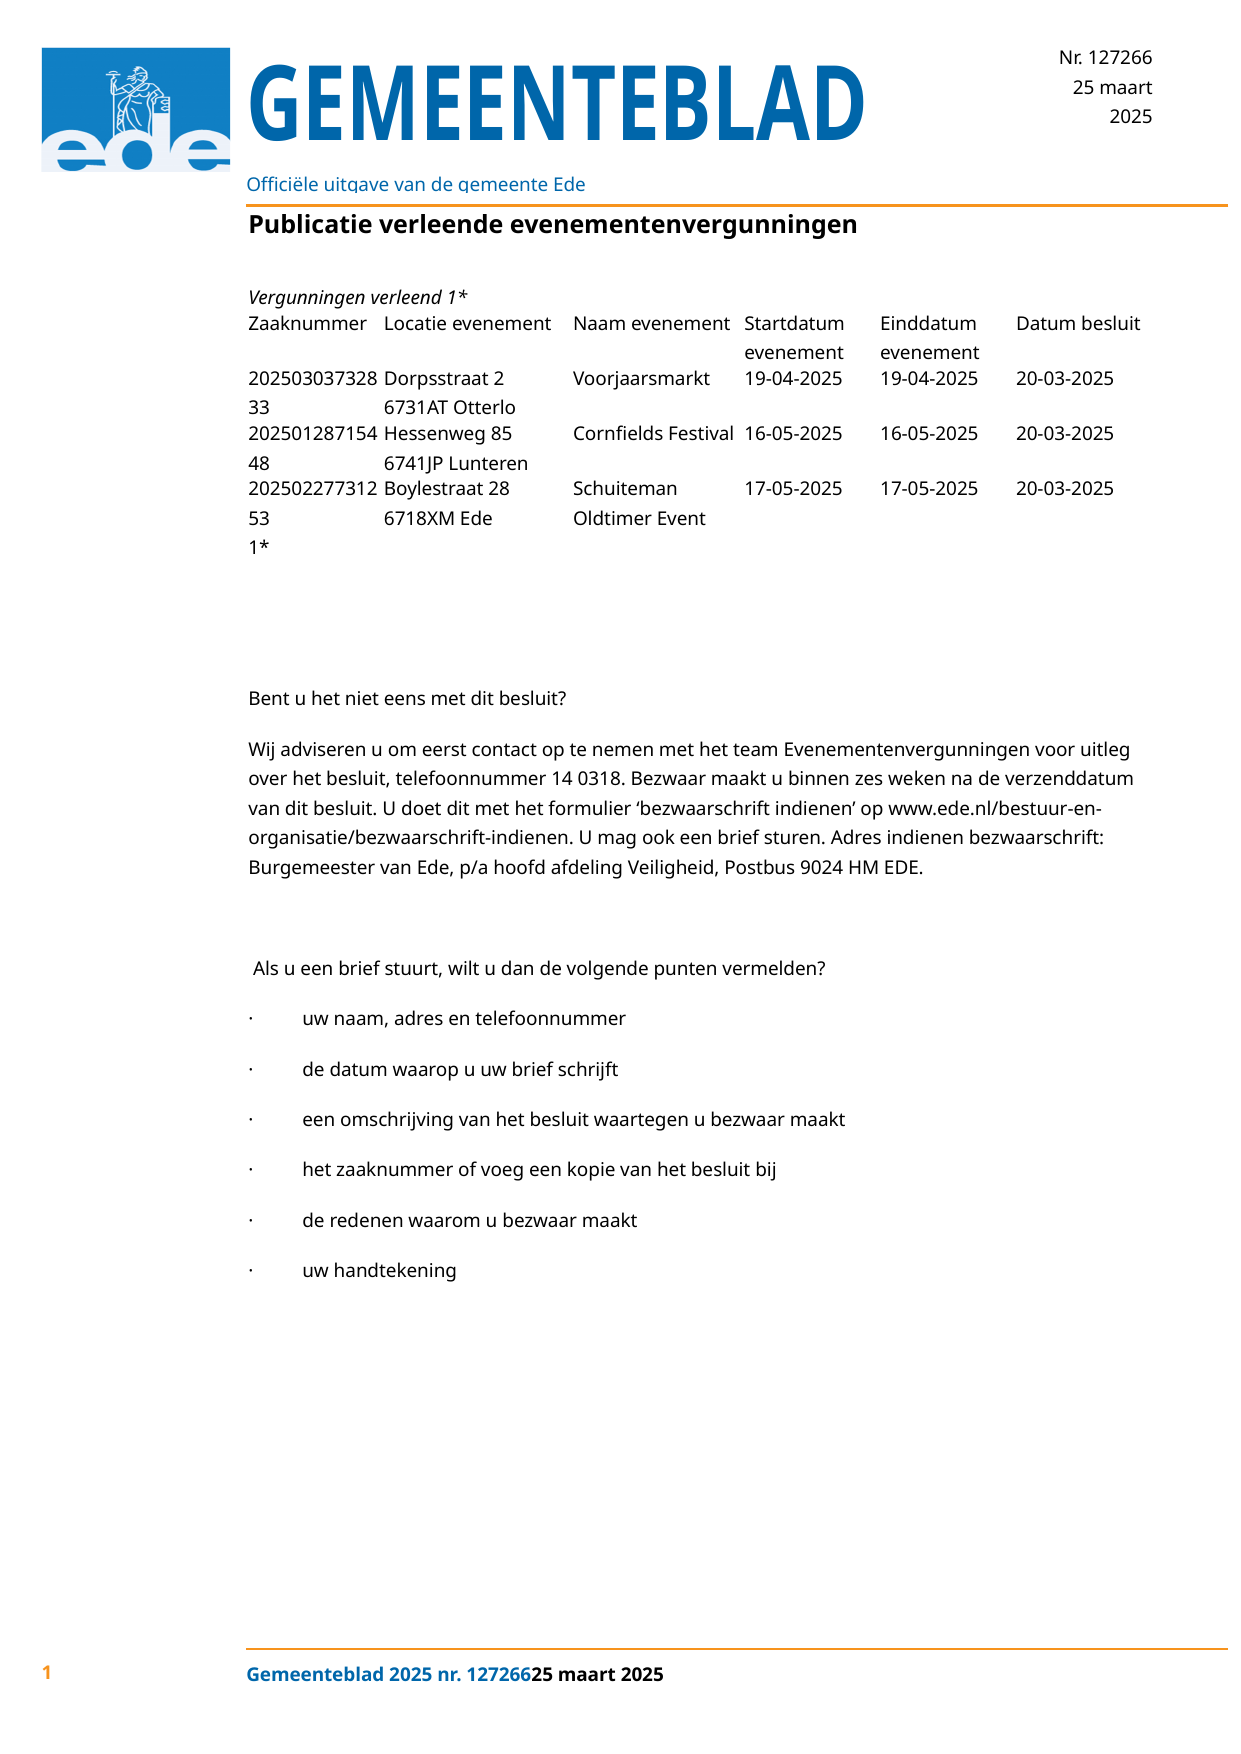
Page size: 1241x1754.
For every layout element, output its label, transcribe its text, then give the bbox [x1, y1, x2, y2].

text · uw handtekening [248, 1257, 1152, 1283]
table_cell 19-04-2025 [744, 365, 880, 420]
table_cell 20-03-2025 [1016, 420, 1152, 476]
text Bent u het niet eens met dit besluit? [248, 685, 1152, 711]
table_header Datum besluit [1016, 310, 1152, 365]
table_cell 16-05-2025 [880, 420, 1016, 476]
text · uw naam, adres en telefoonnummer [248, 1005, 1152, 1031]
table_cell 20250128715448 [248, 420, 384, 476]
table_header Einddatum evenement [880, 310, 1016, 365]
table_cell Voorjaarsmarkt [573, 365, 744, 420]
text Als u een brief stuurt, wilt u dan de volgende punten vermelden? [248, 955, 1152, 981]
table_header Startdatum evenement [744, 310, 880, 365]
table_cell Dorpsstraat 2 6731AT Otterlo [384, 365, 573, 420]
table_cell 17-05-2025 [744, 476, 880, 531]
table_cell 16-05-2025 [744, 420, 880, 476]
text Vergunningen verleend 1* [248, 284, 1152, 309]
table_cell 20250227731253 [248, 476, 384, 531]
table_cell 19-04-2025 [880, 365, 1016, 420]
table_cell Hessenweg 85 6741JP Lunteren [384, 420, 573, 476]
table_cell 20250303732833 [248, 365, 384, 420]
picture [41, 47, 231, 172]
table_cell 20-03-2025 [1016, 476, 1152, 531]
text · het zaaknummer of voeg een kopie van het besluit bij [248, 1157, 1152, 1182]
text · de datum waarop u uw brief schrijft [248, 1056, 1152, 1082]
table_cell Boylestraat 28 6718XM Ede [384, 476, 573, 531]
text Wij adviseren u om eerst contact op te nemen met het team Evenementenvergunningen voor uitleg over het besluit, telefoonnummer 14 0318. Bezwaar maakt u binnen zes weken na de verzenddatum van dit besluit. U doet dit met het formulier ‘bezwaarschrift indienen’ op www.ede.nl/bestuur-en-organisatie/bezwaarschrift-indienen. U mag ook een brief sturen. Adres indienen bezwaarschrift: Burgemeester van Ede, p/a hoofd afdeling Veiligheid, Postbus 9024 HM EDE. [248, 736, 1152, 880]
table_header Locatie evenement [384, 310, 573, 365]
table_cell 20-03-2025 [1016, 365, 1152, 420]
table_cell 17-05-2025 [880, 476, 1016, 531]
text · een omschrijving van het besluit waartegen u bezwaar maakt [248, 1106, 1152, 1132]
table_header Naam evenement [573, 310, 744, 365]
table_cell Cornfields Festival [573, 420, 744, 476]
table_header Zaaknummer [248, 310, 384, 365]
text Publicatie verleende evenementenvergunningen [248, 207, 1152, 241]
table_cell Schuiteman Oldtimer Event [573, 476, 744, 531]
text 1* [248, 534, 1152, 560]
text · de redenen waarom u bezwaar maakt [248, 1207, 1152, 1233]
